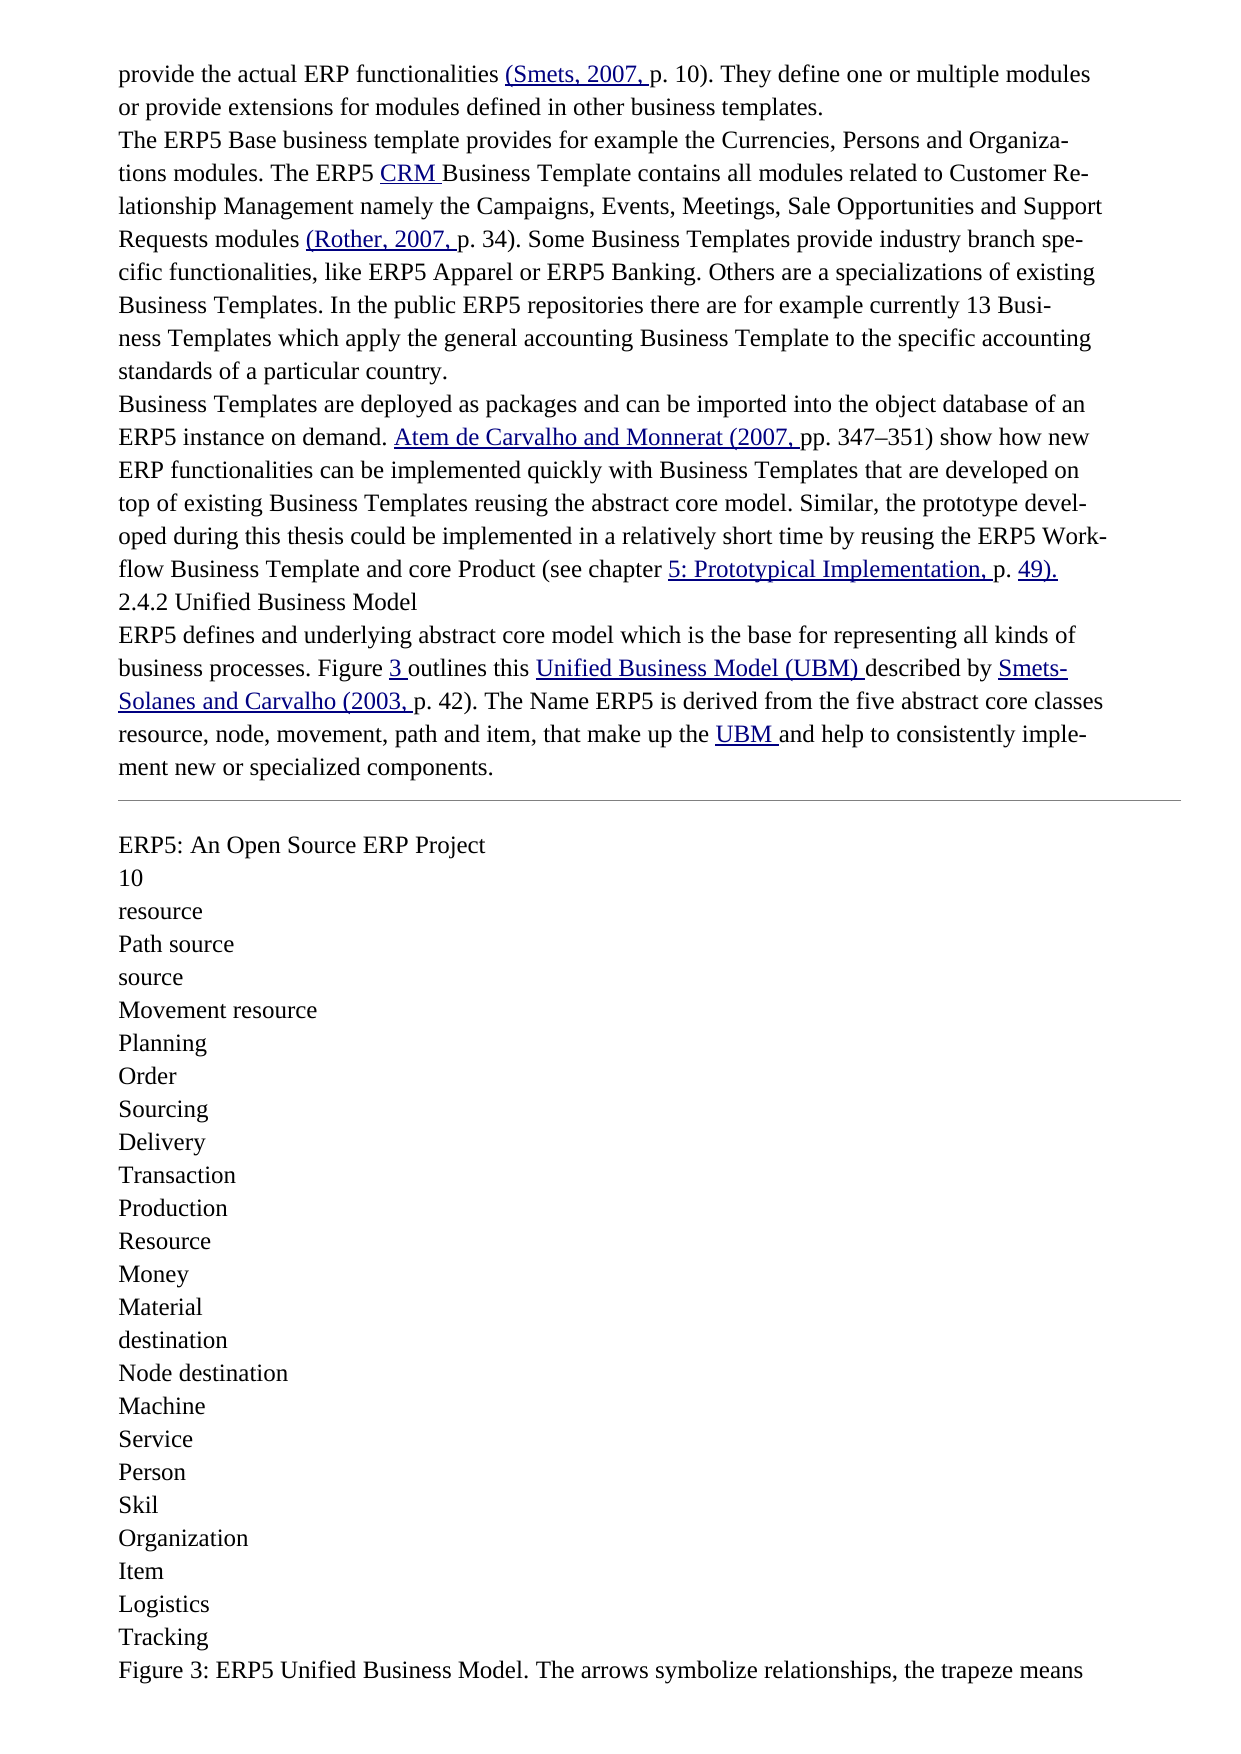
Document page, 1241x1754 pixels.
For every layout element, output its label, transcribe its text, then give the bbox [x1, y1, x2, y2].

text ERP5: An Open Source ERP Project 10 resource Path source source Movement resource Planning Order Sourcing Delivery Transaction Production Resource Money Material destination Node destination Machine Service Person Skil Organization Item Logistics Tracking Figure 3: ERP5 Unified Business Model. The arrows symbolize relationships, the trapeze means [118, 830, 1181, 1684]
text provide the actual ERP functionalities (Smets, 2007, p. 10). They define one or multiple modules or provide extensions for modules defined in other business templates. The ERP5 Base business template provides for example the Currencies, Persons and Organiza- tions modules. The ERP5 CRM Business Template contains all modules related to Customer Re- lationship Management namely the Campaigns, Events, Meetings, Sale Opportunities and Support Requests modules (Rother, 2007, p. 34). Some Business Templates provide industry branch spe- cific functionalities, like ERP5 Apparel or ERP5 Banking. Others are a specializations of existing Business Templates. In the public ERP5 repositories there are for example currently 13 Busi- ness Templates which apply the general accounting Business Template to the specific accounting standards of a particular country. Business Templates are deployed as packages and can be imported into the object database of an ERP5 instance on demand. Atem de Carvalho and Monnerat (2007, pp. 347–351) show how new ERP functionalities can be implemented quickly with Business Templates that are developed on top of existing Business Templates reusing the abstract core model. Similar, the prototype devel- oped during this thesis could be implemented in a relatively short time by reusing the ERP5 Work- flow Business Template and core Product (see chapter 5: Prototypical Implementation, p. 49). 2.4.2 Unified Business Model ERP5 defines and underlying abstract core model which is the base for representing all kinds of business processes. Figure 3 outlines this Unified Business Model (UBM) described by Smets- Solanes and Carvalho (2003, p. 42). The Name ERP5 is derived from the five abstract core classes resource, node, movement, path and item, that make up the UBM and help to consistently imple- ment new or specialized components. [118, 59, 1181, 781]
